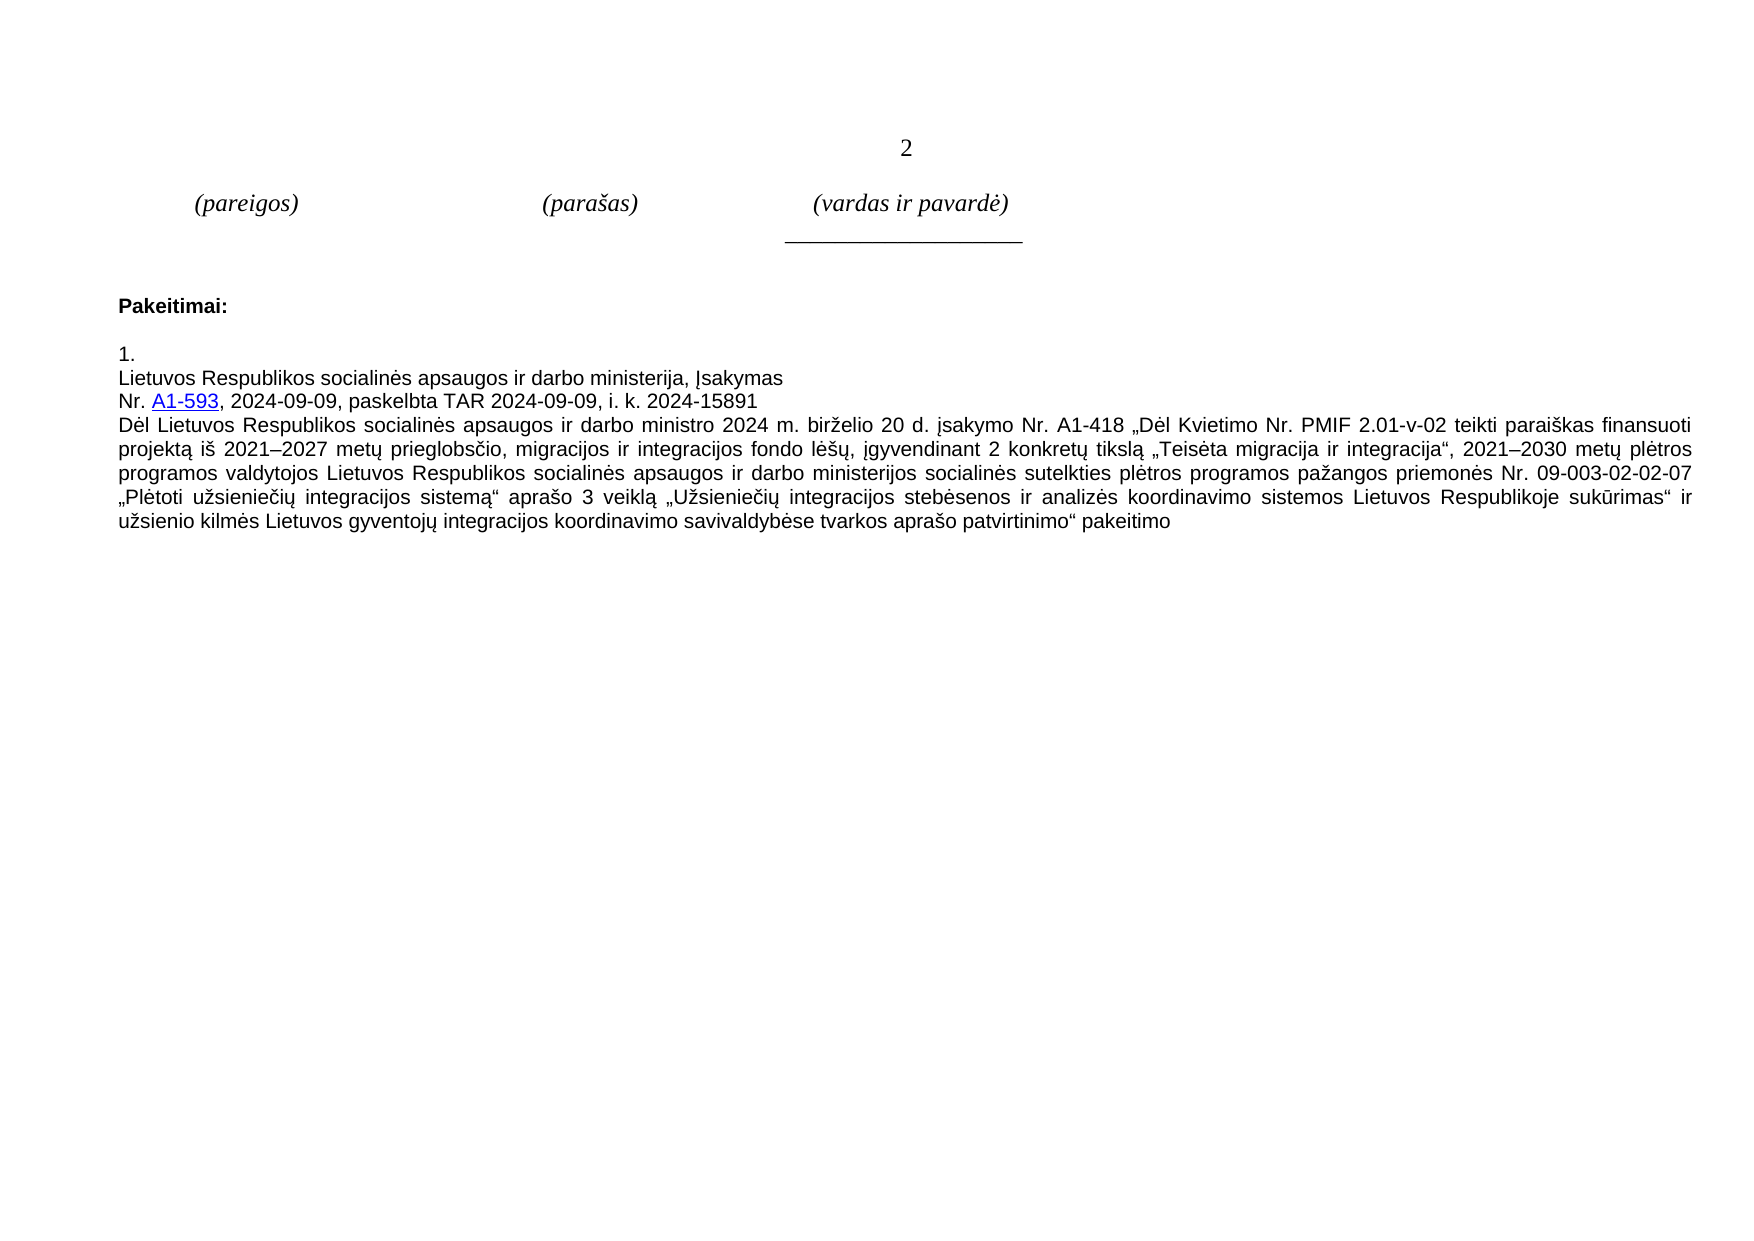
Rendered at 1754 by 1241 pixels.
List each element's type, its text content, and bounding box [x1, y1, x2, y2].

text Nr. A1-593, 2024-09-09, paskelbta TAR 2024-09-09, i. k. 2024-15891 [118, 389, 1695, 413]
text (pareigos) (parašas) (vardas ir pavardė) [156, 188, 1695, 217]
text Lietuvos Respublikos socialinės apsaugos ir darbo ministerija, Įsakymas [118, 365, 1695, 389]
text Pakeitimai: [118, 293, 1695, 317]
text Dėl Lietuvos Respublikos socialinės apsaugos ir darbo ministro 2024 m. birželio 20 d. įsakymo Nr. A1-418 „Dėl Kvietimo Nr. PMIF 2.01-v-02 teikti paraiškas finansuoti projektą iš 2021–2027 metų prieglobsčio, migracijos ir integracijos fondo lėšų, įgyvendinant 2 konkretų tikslą „Teisėta migracija ir integracija“, 2021–2030 metų plėtros programos valdytojos Lietuvos Respublikos socialinės apsaugos ir darbo ministerijos socialinės sutelkties plėtros programos pažangos priemonės Nr. 09-003-02-02-07 „Plėtoti užsieniečių integracijos sistemą“ aprašo 3 veiklą „Užsieniečių integracijos stebėsenos ir analizės koordinavimo sistemos Lietuvos Respublikoje sukūrimas“ ir užsienio kilmės Lietuvos gyventojų integracijos koordinavimo savivaldybėse tvarkos aprašo patvirtinimo“ pakeitimo [118, 413, 1695, 533]
text ___________________ [118, 217, 1689, 246]
text 1. [118, 341, 1695, 365]
